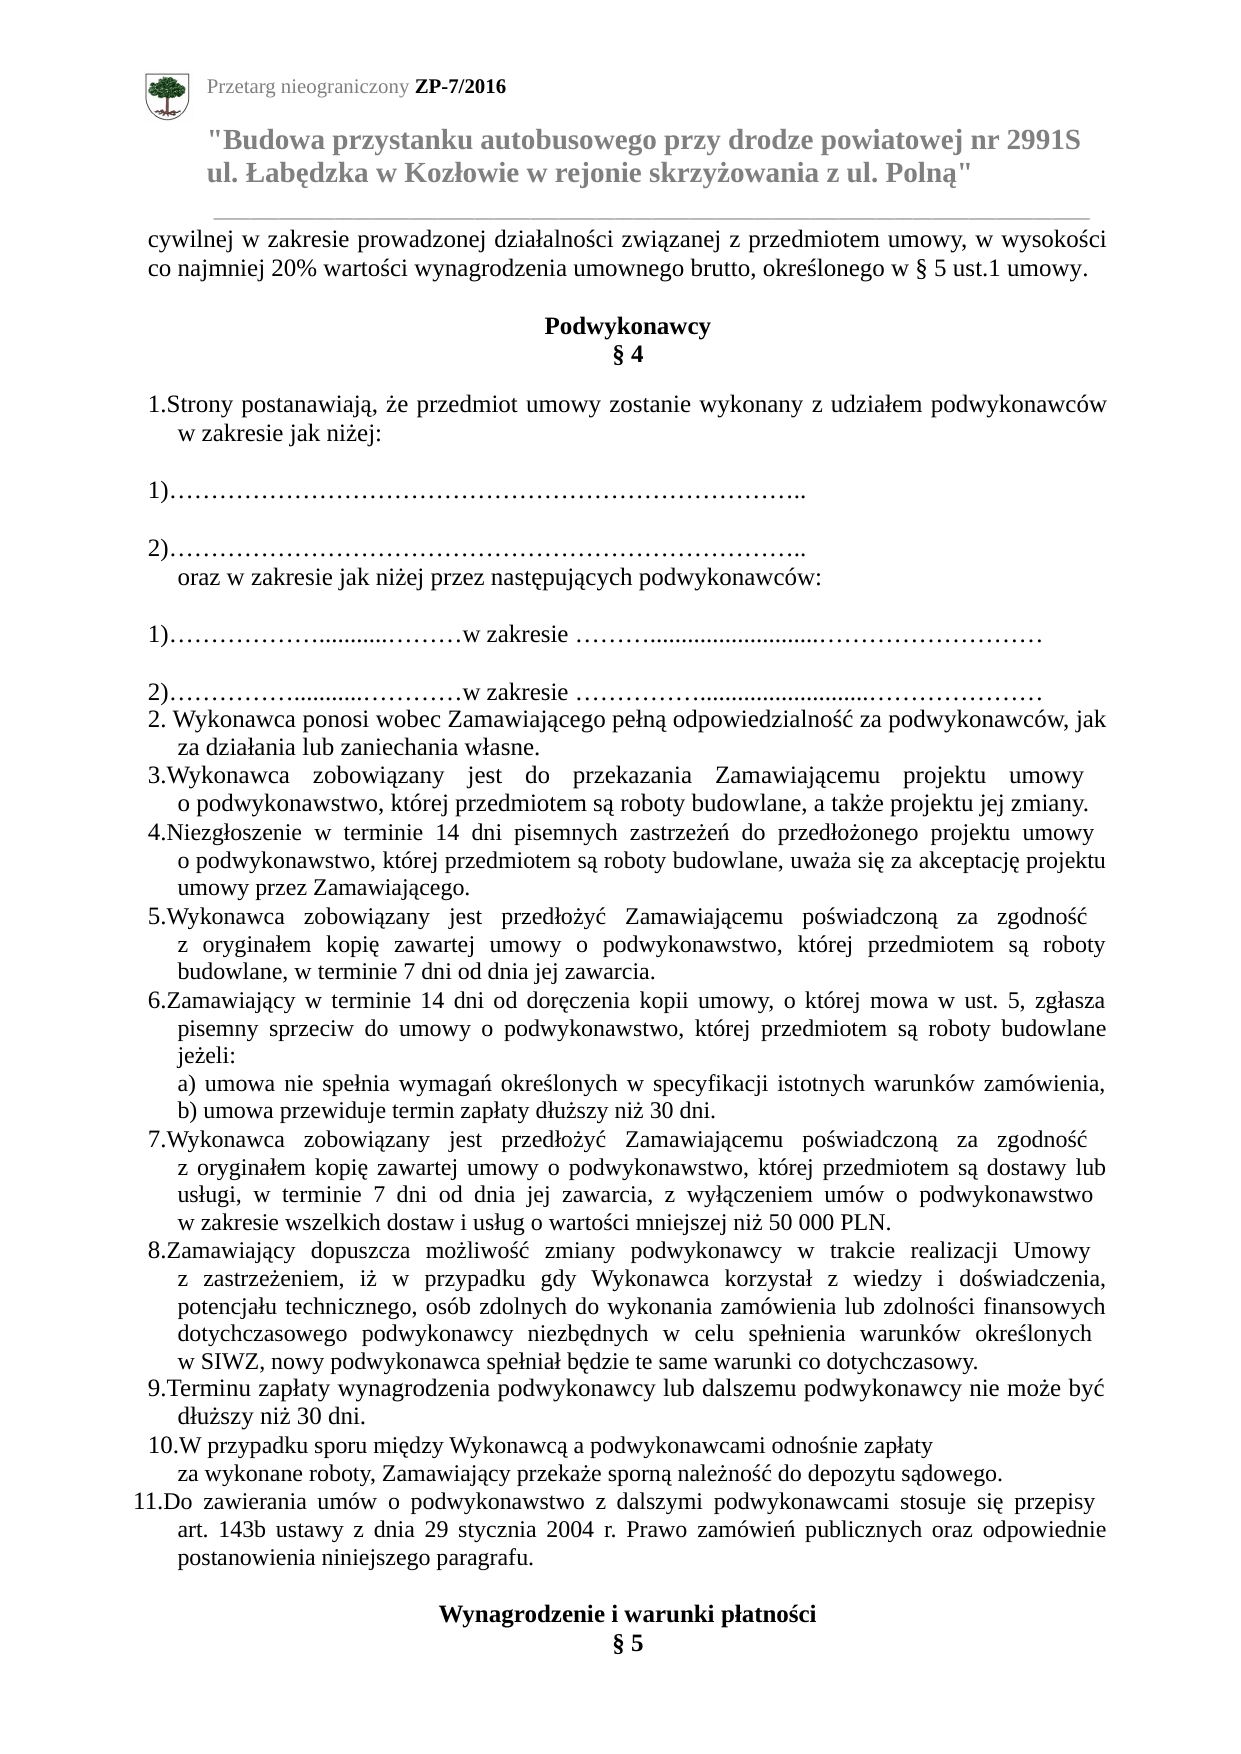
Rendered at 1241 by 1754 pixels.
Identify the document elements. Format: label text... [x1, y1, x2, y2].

list W przypadku sporu między Wykonawcą a podwykonawcami odnośnie zapłaty za wykonane roboty, Zamawiający przekaże sporną należność do depozytu sądowego. [148, 1430, 1107, 1486]
list ……………...........…………w zakresie ……………...........................………………… [148, 677, 1107, 705]
list ………………...........………w zakresie ………...........................……………………… [148, 619, 1107, 648]
list Zamawiający w terminie 14 dni od doręczenia kopii umowy, o której mowa w ust. 5, zgłasza pisemny sprzeciw do umowy o podwykonawstwo, której przedmiotem są roboty budowlane jeżeli: a) umowa nie spełnia wymagań określonych w specyfikacji istotnych warunków zamówienia, b) umowa przewiduje termin zapłaty dłuższy niż 30 dni. [148, 985, 1107, 1124]
text 2. Wykonawca ponosi wobec Zamawiającego pełną odpowiedzialność za podwykonawców, jak za działania lub zaniechania własne. [148, 705, 1107, 761]
list Wykonawca zobowiązany jest przedłożyć Zamawiającemu poświadczoną za zgodność z oryginałem kopię zawartej umowy o podwykonawstwo, której przedmiotem są roboty budowlane, w terminie 7 dni od dnia jej zawarcia. [148, 901, 1107, 985]
text § 4 [148, 339, 1107, 368]
text § 5 [148, 1628, 1107, 1656]
list Wykonawca zobowiązany jest do przekazania Zamawiającemu projektu umowy o podwykonawstwo, której przedmiotem są roboty budowlane, a także projektu jej zmiany. [148, 761, 1107, 817]
list Terminu zapłaty wynagrodzenia podwykonawcy lub dalszemu podwykonawcy nie może być dłuższy niż 30 dni. [148, 1375, 1105, 1430]
list Zamawiający dopuszcza możliwość zmiany podwykonawcy w trakcie realizacji Umowy z zastrzeżeniem, iż w przypadku gdy Wykonawca korzystał z wiedzy i doświadczenia, potencjału technicznego, osób zdolnych do wykonania zamówienia lub zdolności finansowych dotychczasowego podwykonawcy niezbędnych w celu spełnienia warunków określonych w SIWZ, nowy podwykonawca spełniał będzie te same warunki co dotychczasowy. [148, 1236, 1107, 1375]
text Wynagrodzenie i warunki płatności [148, 1599, 1107, 1628]
list cywilnej w zakresie prowadzonej działalności związanej z przedmiotem umowy, w wysokości co najmniej 20% wartości wynagrodzenia umownego brutto, określonego w § 5 ust.1 umowy. [148, 224, 1107, 282]
text oraz w zakresie jak niżej przez następujących podwykonawców: [177, 562, 1107, 590]
list ………………………………………………………………….. [148, 533, 1107, 562]
list ………………………………………………………………….. [148, 475, 1107, 504]
list Do zawierania umów o podwykonawstwo z dalszymi podwykonawcami stosuje się przepisy art. 143b ustawy z dnia 29 stycznia 2004 r. Prawo zamówień publicznych oraz odpowiednie postanowienia niniejszego paragrafu. [133, 1486, 1107, 1570]
list Wykonawca zobowiązany jest przedłożyć Zamawiającemu poświadczoną za zgodność z oryginałem kopię zawartej umowy o podwykonawstwo, której przedmiotem są dostawy lub usługi, w terminie 7 dni od dnia jej zawarcia, z wyłączeniem umów o podwykonawstwo w zakresie wszelkich dostaw i usług o wartości mniejszej niż 50 000 PLN. [148, 1124, 1107, 1236]
list Niezgłoszenie w terminie 14 dni pisemnych zastrzeżeń do przedłożonego projektu umowy o podwykonawstwo, której przedmiotem są roboty budowlane, uważa się za akceptację projektu umowy przez Zamawiającego. [148, 817, 1107, 901]
text Podwykonawcy [148, 311, 1107, 339]
list Strony postanawiają, że przedmiot umowy zostanie wykonany z udziałem podwykonawców w zakresie jak niżej: [148, 389, 1107, 447]
